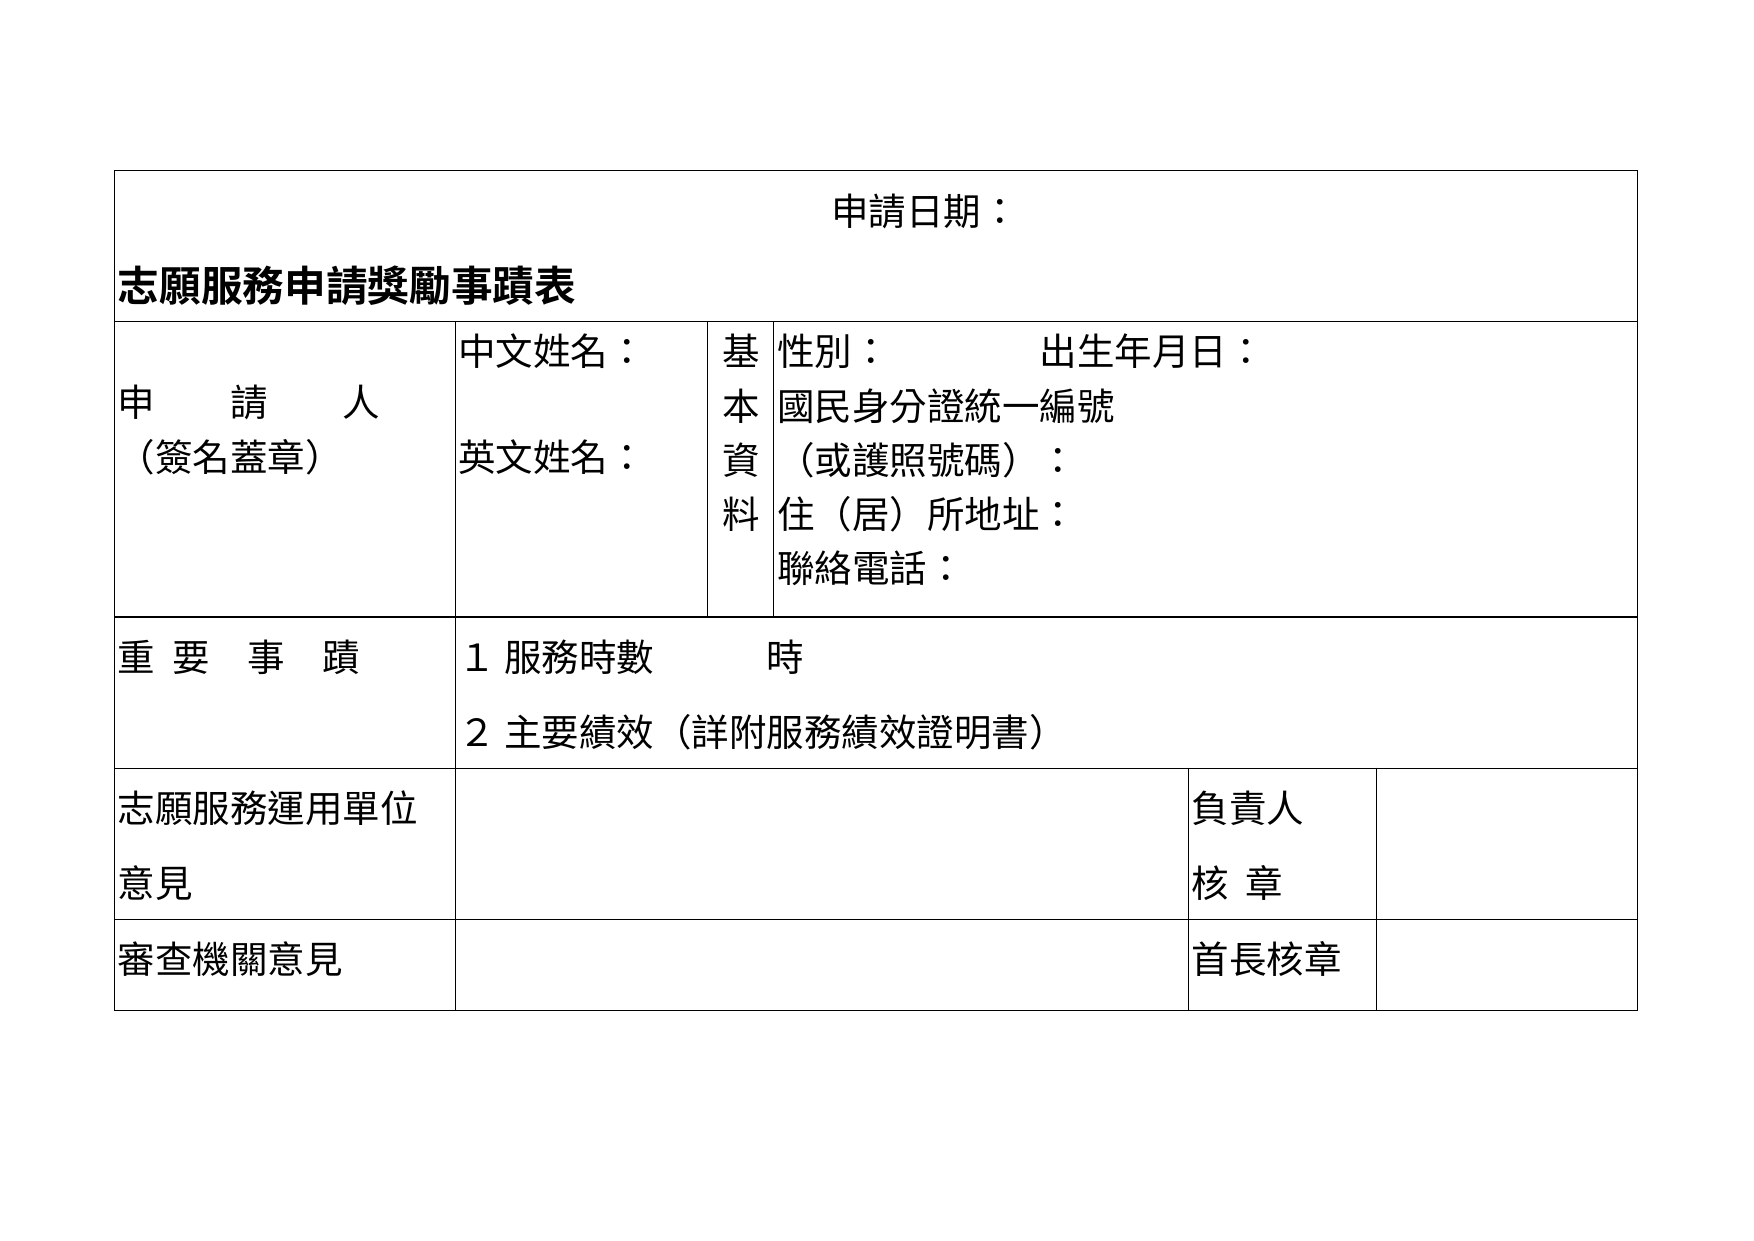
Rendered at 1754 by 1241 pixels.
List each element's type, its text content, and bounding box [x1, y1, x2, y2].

table_cell 首長核章 [1189, 920, 1376, 1010]
table_cell [456, 769, 1188, 918]
table_cell 中文姓名： 英文姓名： [456, 322, 707, 616]
table_cell 基本資料 [708, 322, 773, 616]
table_cell 申 請 人 （簽名蓋章） [115, 322, 455, 616]
table_cell [1377, 769, 1637, 918]
table_cell 志願服務運用單位 意見 [115, 769, 455, 918]
table_cell 重 要 事 蹟 [115, 618, 455, 767]
table_cell [1377, 920, 1637, 1010]
table_cell 負責人 核 章 [1189, 769, 1376, 918]
table_cell １ 服務時數 時 ２ 主要績效（詳附服務績效證明書） [456, 618, 1637, 767]
table_cell 性別： 出生年月日： 國民身分證統一編號 （或護照號碼）： 住（居）所地址： 聯絡電話： [774, 322, 1637, 616]
table_cell [456, 920, 1188, 1010]
table_cell 審查機關意見 [115, 920, 455, 1010]
table_header 申請日期： 志願服務申請獎勵事蹟表 [115, 171, 1637, 321]
